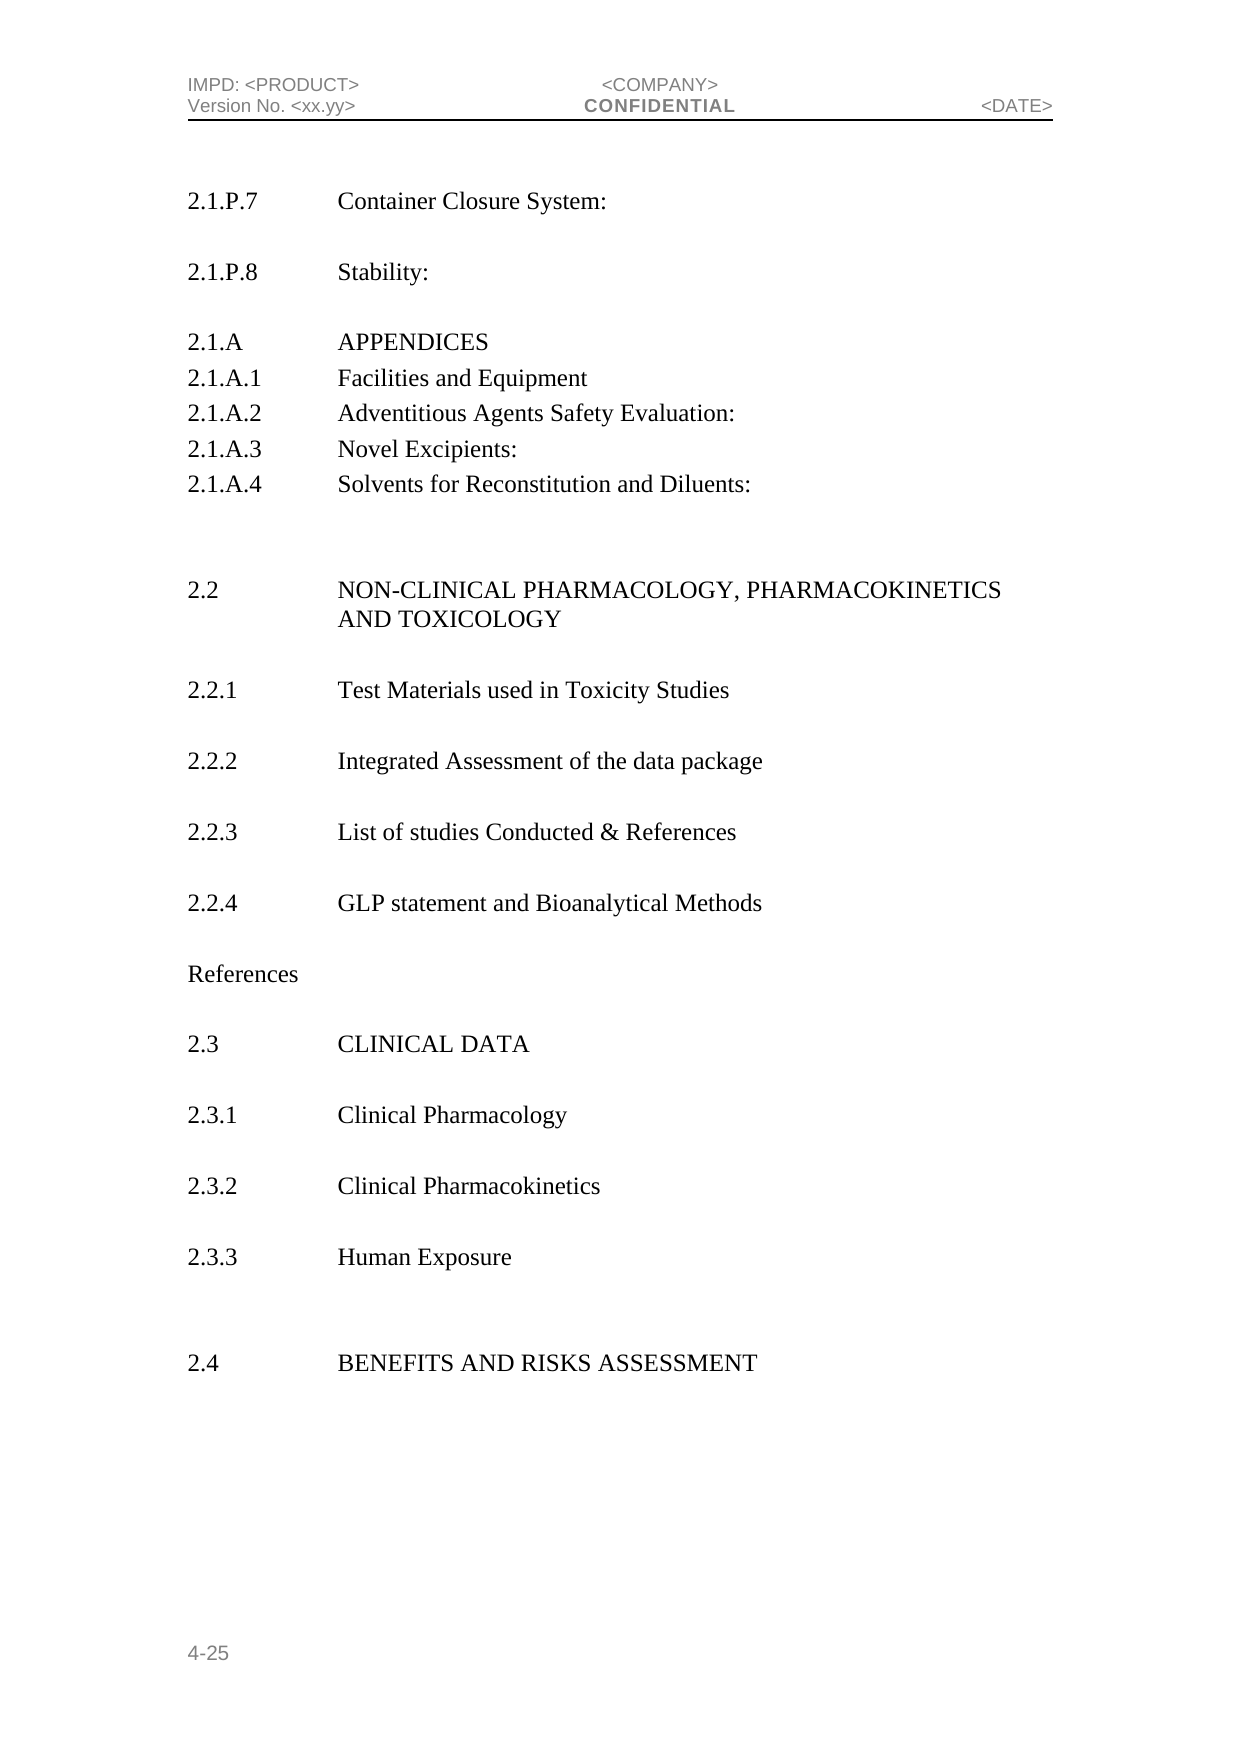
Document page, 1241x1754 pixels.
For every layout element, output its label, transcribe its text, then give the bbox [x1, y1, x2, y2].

text 2.1.A.2 Adventitious Agents Safety Evaluation: [187, 398, 1053, 427]
text 2.1.P.7 Container Closure System: [187, 185, 1053, 214]
text 2.2.4 GLP statement and Bioanalytical Methods [187, 887, 1053, 917]
text 2.3.3 Human Exposure [187, 1242, 1053, 1271]
text 2.4 BENEFITS AND RISKS ASSESSMENT [187, 1348, 1053, 1377]
text 2.1.A APPENDICES [187, 327, 1053, 356]
text 2.3 CLINICAL DATA [187, 1029, 1053, 1058]
text 2.1.A.4 Solvents for Reconstitution and Diluents: [187, 469, 1053, 498]
text 2.1.A.1 Facilities and Equipment [187, 362, 1053, 392]
text 2.1.P.8 Stability: [187, 256, 1053, 285]
text 2.2.3 List of studies Conducted & References [187, 817, 1053, 846]
text 2.2.2 Integrated Assessment of the data package [187, 746, 1053, 775]
text 2.2.1 Test Materials used in Toxicity Studies [187, 675, 1053, 704]
text 2.1.A.3 Novel Excipients: [187, 433, 1053, 462]
text References [187, 958, 1053, 987]
text 2.2 NON-CLINICAL PHARMACOLOGY, PHARMACOKINETICS AND TOXICOLOGY [187, 575, 1053, 633]
text 2.3.1 Clinical Pharmacology [187, 1100, 1053, 1129]
text 2.3.2 Clinical Pharmacokinetics [187, 1171, 1053, 1200]
